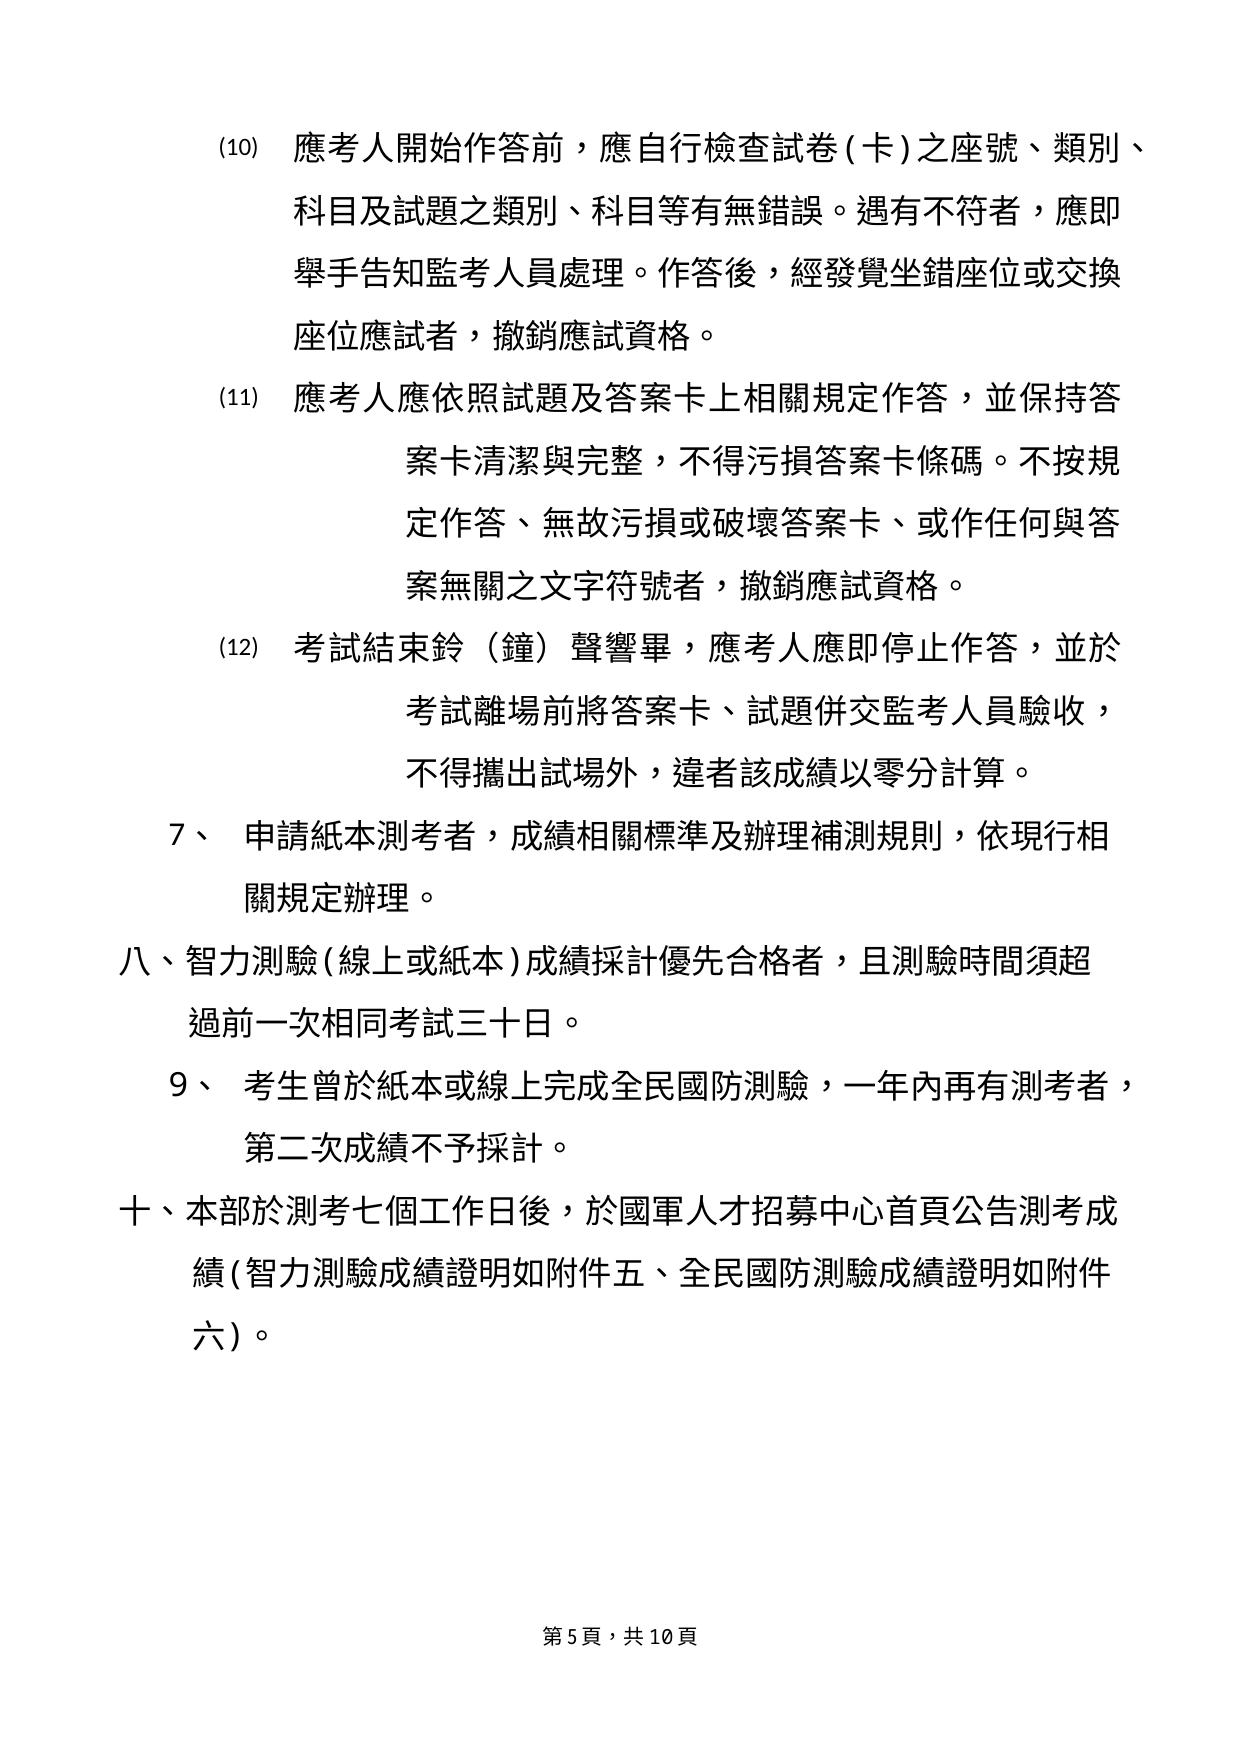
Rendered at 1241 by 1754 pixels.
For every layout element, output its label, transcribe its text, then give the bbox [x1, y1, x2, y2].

list 應考人開始作答前，應自行檢查試卷(卡)之座號、類別、科目及試題之類別、科目等有無錯誤。遇有不符者，應即舉手告知監考人員處理。作答後，經發覺坐錯座位或交換座位應試者，撤銷應試資格。 [218, 104, 1122, 354]
list 申請紙本測考者，成績相關標準及辦理補測規則，依現行相關規定辦理。 [168, 792, 1122, 917]
text 八、智力測驗(線上或紙本)成績採計優先合格者，且測驗時間須超過前一次相同考試三十日。 [118, 917, 1122, 1042]
text 十、本部於測考七個工作日後，於國軍人才招募中心首頁公告測考成績(智力測驗成績證明如附件五、全民國防測驗成績證明如附件六)。 [118, 1167, 1122, 1354]
list 應考人應依照試題及答案卡上相關規定作答，並保持答案卡清潔與完整，不得污損答案卡條碼。不按規定作答、無故污損或破壞答案卡、或作任何與答案無關之文字符號者，撤銷應試資格。 [218, 354, 1122, 604]
list 考生曾於紙本或線上完成全民國防測驗，一年內再有測考者，第二次成績不予採計。 [168, 1042, 1122, 1167]
list 考試結束鈴（鐘）聲響畢，應考人應即停止作答，並於考試離場前將答案卡、試題併交監考人員驗收，不得攜出試場外，違者該成績以零分計算。 [218, 604, 1122, 792]
